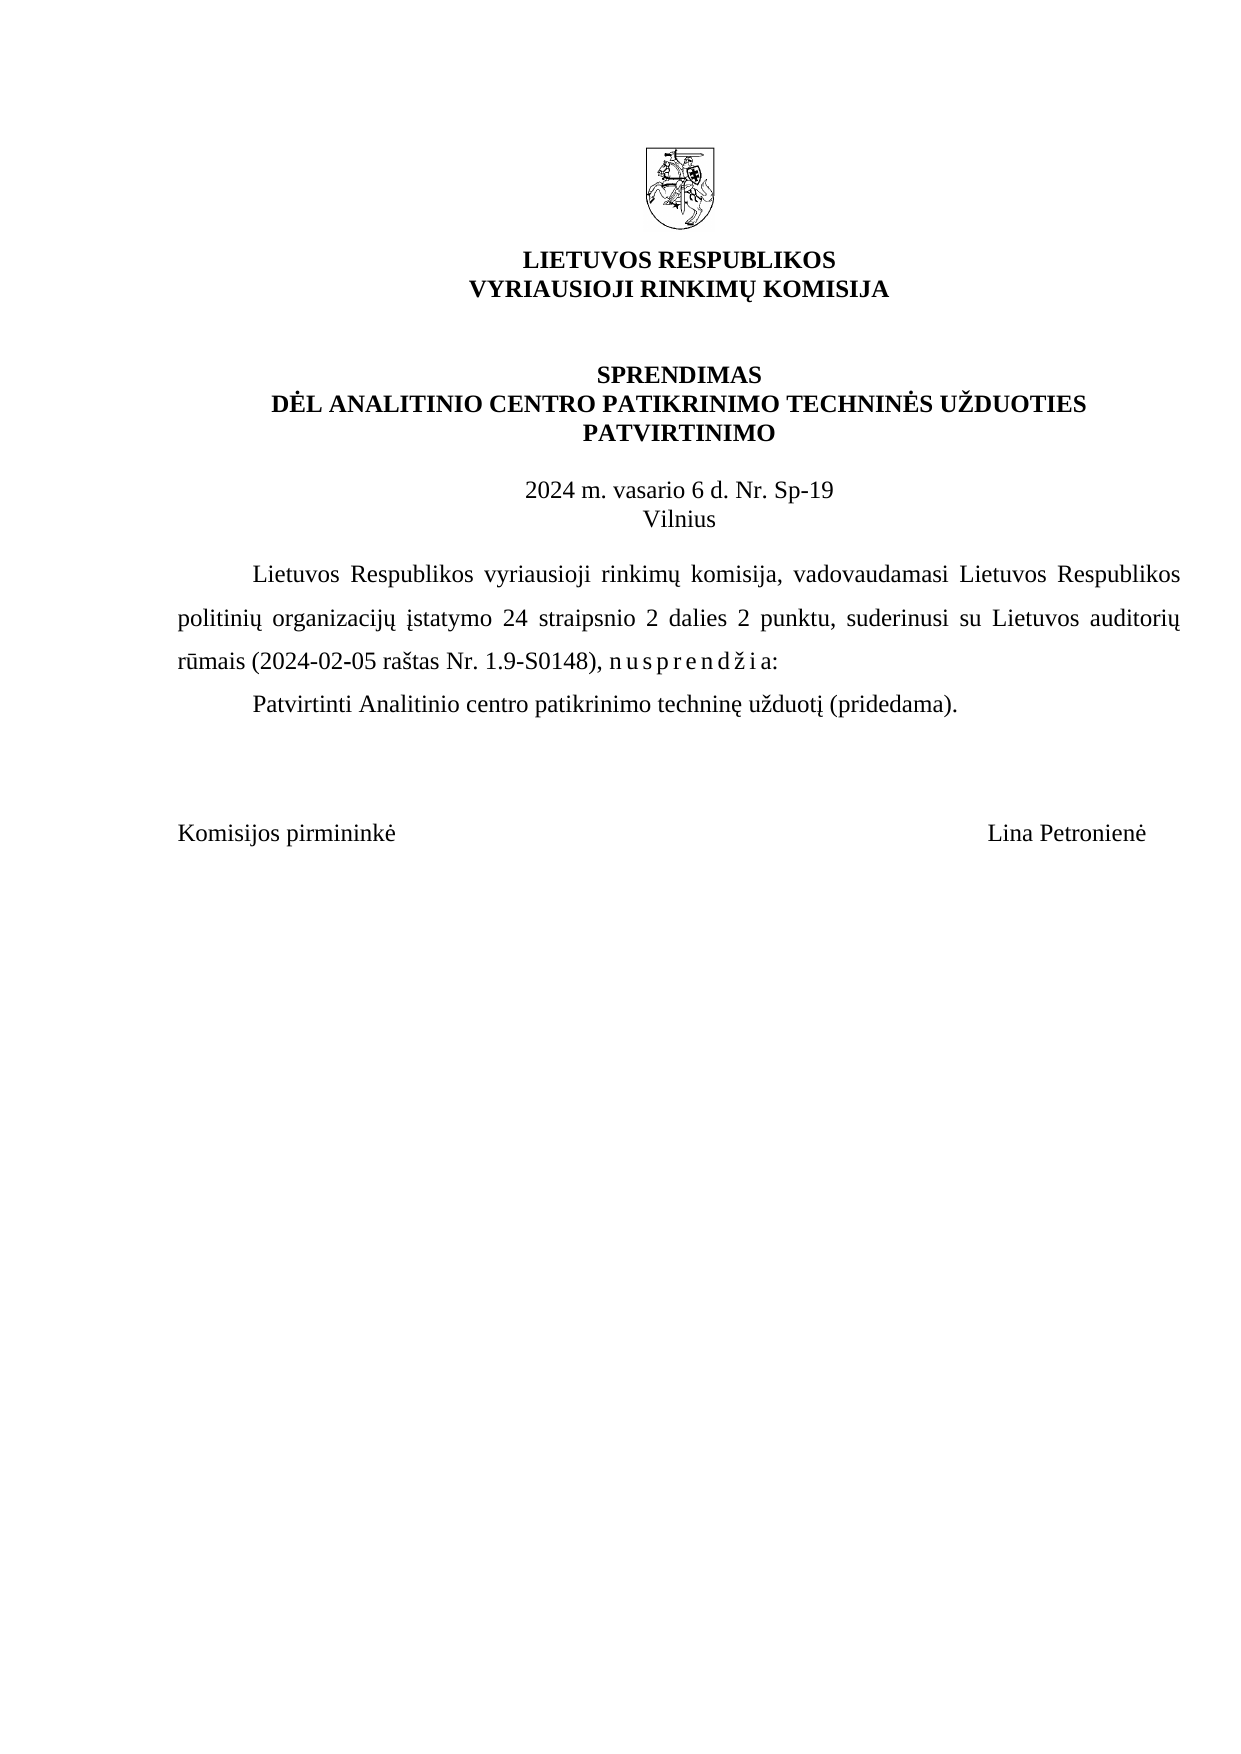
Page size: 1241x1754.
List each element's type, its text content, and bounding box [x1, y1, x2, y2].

text SPRENDIMAS [177, 361, 1181, 389]
text LIETUVOS RESPUBLIKOS [177, 246, 1181, 274]
text DĖL analitinio centro patikrinimo techninėS užduotiEs PATVIRTINIMO [177, 389, 1181, 447]
text VYRIAUSIOJI RINKIMŲ KOMISIJA [177, 274, 1181, 303]
text Komisijos pirmininkė Lina Petronienė [177, 818, 1181, 847]
text 2024 m. vasario 6 d. Nr. Sp-19 [177, 476, 1181, 504]
subtitle Vilnius [177, 504, 1181, 533]
text Patvirtinti Analitinio centro patikrinimo techninę užduotį (pridedama). [177, 689, 1181, 718]
text Lietuvos Respublikos vyriausioji rinkimų komisija, vadovaudamasi Lietuvos Respublikos politinių organizacijų įstatymo 24 straipsnio 2 dalies 2 punktu, suderinusi su Lietuvos auditorių rūmais (2024-02-05 raštas Nr. 1.9-S0148), nusprendžia: [177, 559, 1181, 674]
